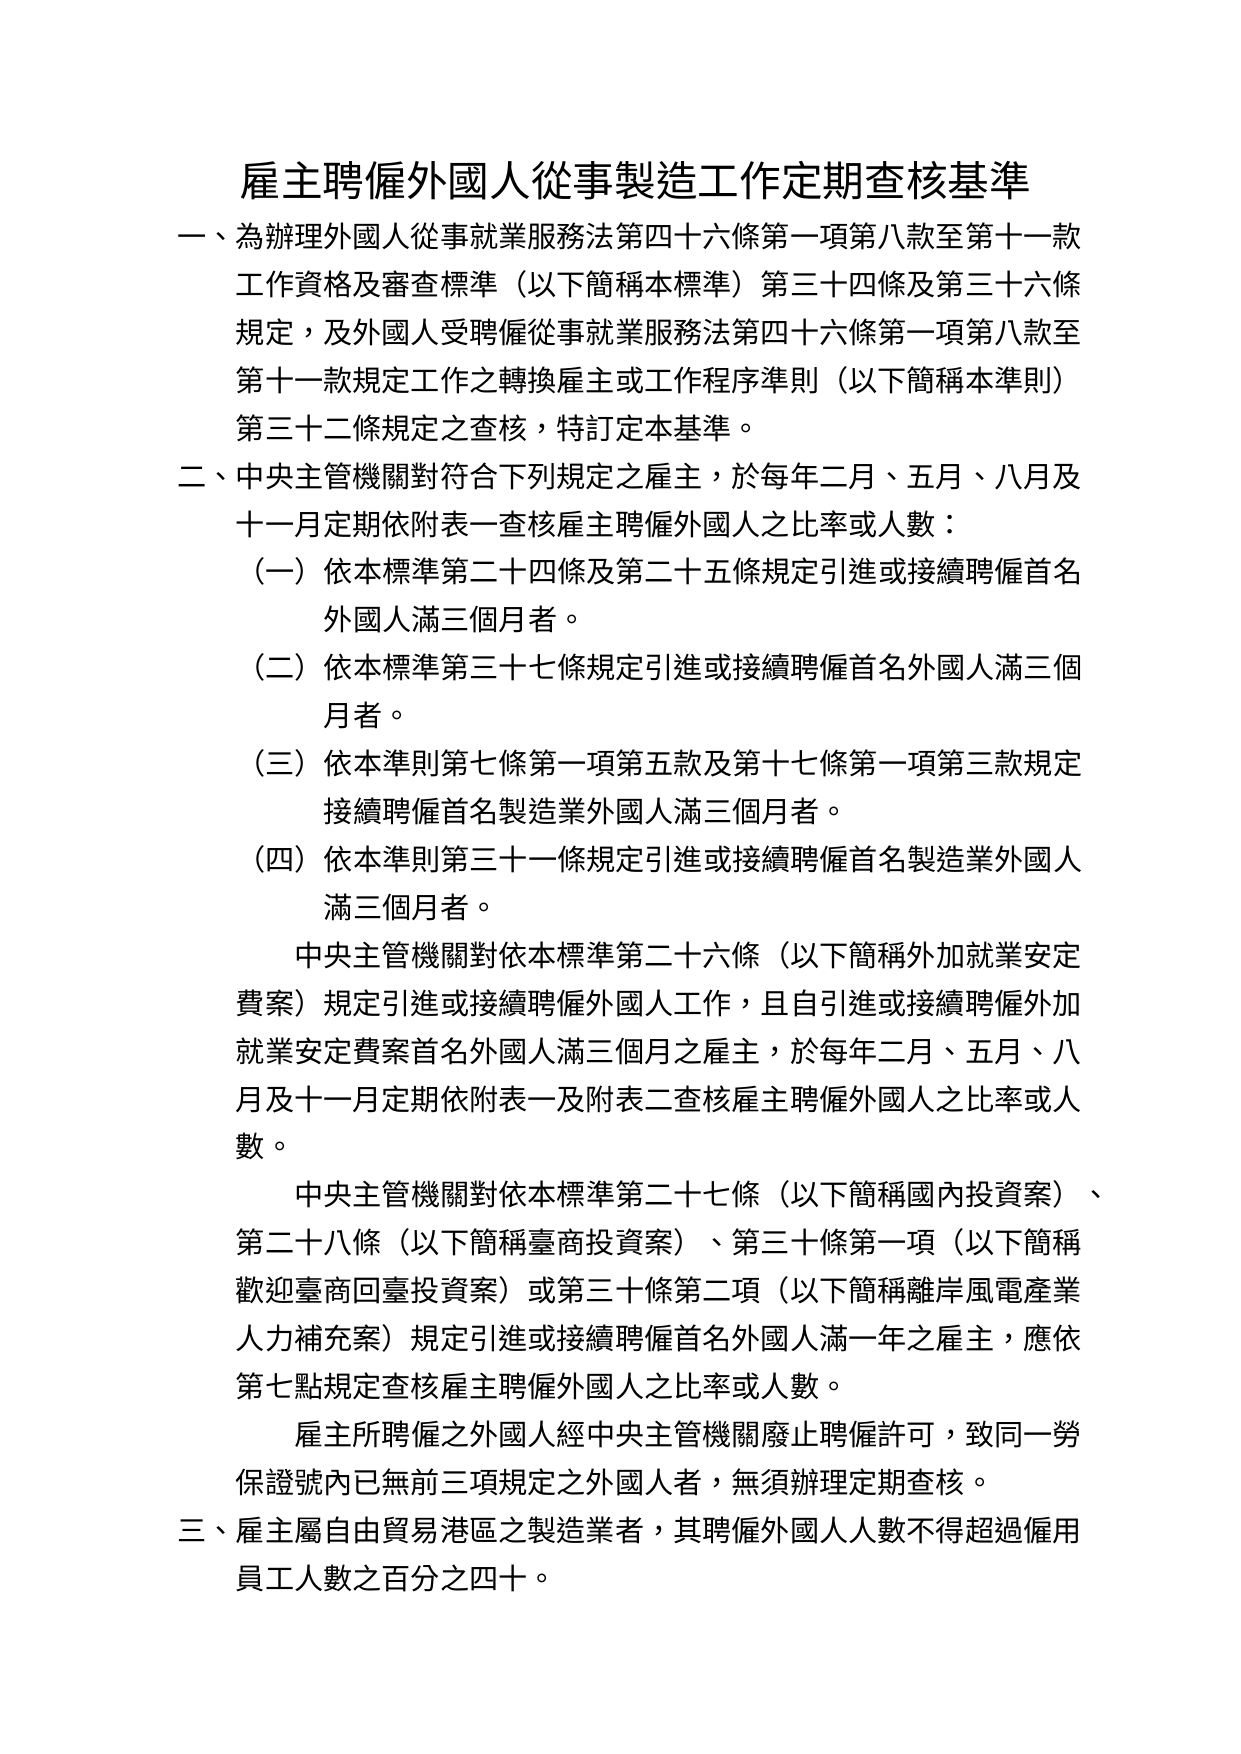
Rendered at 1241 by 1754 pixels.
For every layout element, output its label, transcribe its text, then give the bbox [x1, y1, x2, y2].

text （三）依本準則第七條第一項第五款及第十七條第一項第三款規定接續聘僱首名製造業外國人滿三個月者。 [236, 735, 1092, 831]
text （二）依本標準第三十七條規定引進或接續聘僱首名外國人滿三個月者。 [236, 639, 1092, 735]
text （四）依本準則第三十一條規定引進或接續聘僱首名製造業外國人滿三個月者。 [236, 831, 1092, 927]
text 一、為辦理外國人從事就業服務法第四十六條第一項第八款至第十一款工作資格及審查標準（以下簡稱本標準）第三十四條及第三十六條規定，及外國人受聘僱從事就業服務法第四十六條第一項第八款至第十一款規定工作之轉換雇主或工作程序準則（以下簡稱本準則）第三十二條規定之查核，特訂定本基準。 [177, 208, 1092, 448]
text （一）依本標準第二十四條及第二十五條規定引進或接續聘僱首名外國人滿三個月者。 [236, 543, 1092, 639]
text 二、中央主管機關對符合下列規定之雇主，於每年二月、五月、八月及十一月定期依附表一查核雇主聘僱外國人之比率或人數： [177, 448, 1092, 543]
text 三、雇主屬自由貿易港區之製造業者，其聘僱外國人人數不得超過僱用員工人數之百分之四十。 [177, 1502, 1092, 1598]
text 中央主管機關對依本標準第二十七條（以下簡稱國內投資案）、第二十八條（以下簡稱臺商投資案）、第三十條第一項（以下簡稱歡迎臺商回臺投資案）或第三十條第二項（以下簡稱離岸風電產業人力補充案）規定引進或接續聘僱首名外國人滿一年之雇主，應依第七點規定查核雇主聘僱外國人之比率或人數。 [236, 1166, 1092, 1406]
text 雇主所聘僱之外國人經中央主管機關廢止聘僱許可，致同一勞保證號內已無前三項規定之外國人者，無須辦理定期查核。 [236, 1406, 1092, 1502]
text 雇主聘僱外國人從事製造工作定期查核基準 [177, 148, 1092, 208]
text 中央主管機關對依本標準第二十六條（以下簡稱外加就業安定費案）規定引進或接續聘僱外國人工作，且自引進或接續聘僱外加就業安定費案首名外國人滿三個月之雇主，於每年二月、五月、八月及十一月定期依附表一及附表二查核雇主聘僱外國人之比率或人數。 [236, 927, 1092, 1166]
